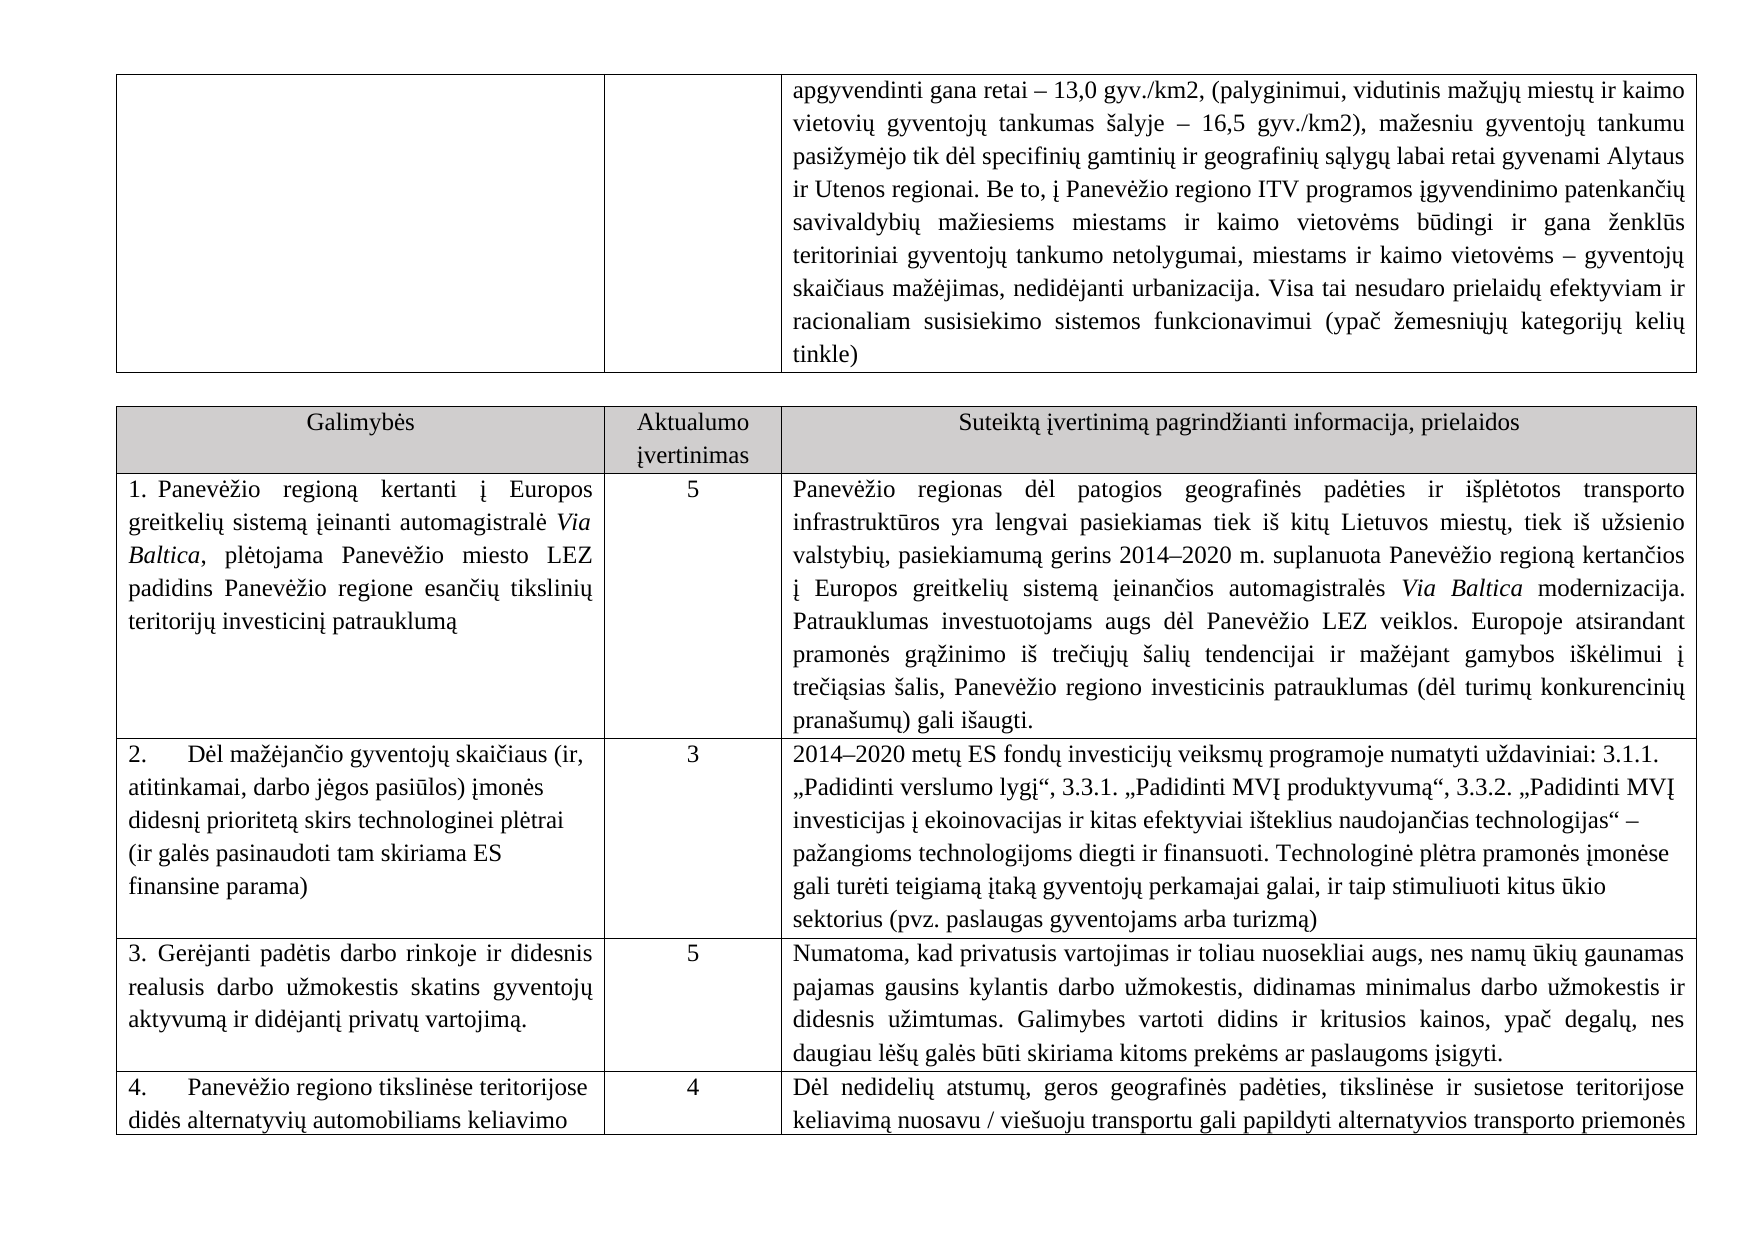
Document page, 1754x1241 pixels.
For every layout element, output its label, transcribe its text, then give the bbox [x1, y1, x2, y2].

table_cell Panevėžio regionas dėl patogios geografinės padėties ir išplėtotos transporto infrastruktūros yra lengvai pasiekiamas tiek iš kitų Lietuvos miestų, tiek iš užsienio valstybių, pasiekiamumą gerins 2014–2020 m. suplanuota Panevėžio regioną kertančios į Europos greitkelių sistemą įeinančios automagistralės Via Baltica modernizacija. Patrauklumas investuotojams augs dėl Panevėžio LEZ veiklos. Europoje atsirandant pramonės grąžinimo iš trečiųjų šalių tendencijai ir mažėjant gamybos iškėlimui į trečiąsias šalis, Panevėžio regiono investicinis patrauklumas (dėl turimų konkurencinių pranašumų) gali išaugti. [782, 474, 1696, 738]
table_header Galimybės [117, 407, 604, 473]
table_cell 1. Panevėžio regioną kertanti į Europos greitkelių sistemą įeinanti automagistralė Via Baltica, plėtojama Panevėžio miesto LEZ padidins Panevėžio regione esančių tikslinių teritorijų investicinį patrauklumą [117, 474, 604, 738]
table_cell 5 [605, 474, 781, 738]
table_cell Numatoma, kad privatusis vartojimas ir toliau nuosekliai augs, nes namų ūkių gaunamas pajamas gausins kylantis darbo užmokestis, didinamas minimalus darbo užmokestis ir didesnis užimtumas. Galimybes vartoti didins ir kritusios kainos, ypač degalų, nes daugiau lėšų galės būti skiriama kitoms prekėms ar paslaugoms įsigyti. [782, 939, 1696, 1071]
table_cell 2014–2020 metų ES fondų investicijų veiksmų programoje numatyti uždaviniai: 3.1.1. „Padidinti verslumo lygį“, 3.3.1. „Padidinti MVĮ produktyvumą“, 3.3.2. „Padidinti MVĮ investicijas į ekoinovacijas ir kitas efektyviai išteklius naudojančias technologijas“ – pažangioms technologijoms diegti ir finansuoti. Technologinė plėtra pramonės įmonėse gali turėti teigiamą įtaką gyventojų perkamajai galai, ir taip stimuliuoti kitus ūkio sektorius (pvz. paslaugas gyventojams arba turizmą) [782, 739, 1696, 937]
table_cell 4 [605, 1072, 781, 1133]
table_cell 3 [605, 739, 781, 937]
table_cell apgyvendinti gana retai – 13,0 gyv./km2, (palyginimui, vidutinis mažųjų miestų ir kaimo vietovių gyventojų tankumas šalyje – 16,5 gyv./km2), mažesniu gyventojų tankumu pasižymėjo tik dėl specifinių gamtinių ir geografinių sąlygų labai retai gyvenami Alytaus ir Utenos regionai. Be to, į Panevėžio regiono ITV programos įgyvendinimo patenkančių savivaldybių mažiesiems miestams ir kaimo vietovėms būdingi ir gana ženklūs teritoriniai gyventojų tankumo netolygumai, miestams ir kaimo vietovėms – gyventojų skaičiaus mažėjimas, nedidėjanti urbanizacija. Visa tai nesudaro prielaidų efektyviam ir racionaliam susisiekimo sistemos funkcionavimui (ypač žemesniųjų kategorijų kelių tinkle) [782, 75, 1696, 372]
table_cell 2. Dėl mažėjančio gyventojų skaičiaus (ir, atitinkamai, darbo jėgos pasiūlos) įmonės didesnį prioritetą skirs technologinei plėtrai (ir galės pasinaudoti tam skiriama ES finansine parama) [117, 739, 604, 937]
table_cell 3. Gerėjanti padėtis darbo rinkoje ir didesnis realusis darbo užmokestis skatins gyventojų aktyvumą ir didėjantį privatų vartojimą. [117, 939, 604, 1071]
table_cell [117, 75, 604, 372]
table_cell [605, 75, 781, 372]
table_header Suteiktą įvertinimą pagrindžianti informacija, prielaidos [782, 407, 1696, 473]
table_cell Dėl nedidelių atstumų, geros geografinės padėties, tikslinėse ir susietose teritorijose keliavimą nuosavu / viešuoju transportu gali papildyti alternatyvios transporto priemonės [782, 1072, 1696, 1133]
table_header Aktualumo įvertinimas [605, 407, 781, 473]
table_cell 4. Panevėžio regiono tikslinėse teritorijose didės alternatyvių automobiliams keliavimo [117, 1072, 604, 1133]
table_cell 5 [605, 939, 781, 1071]
